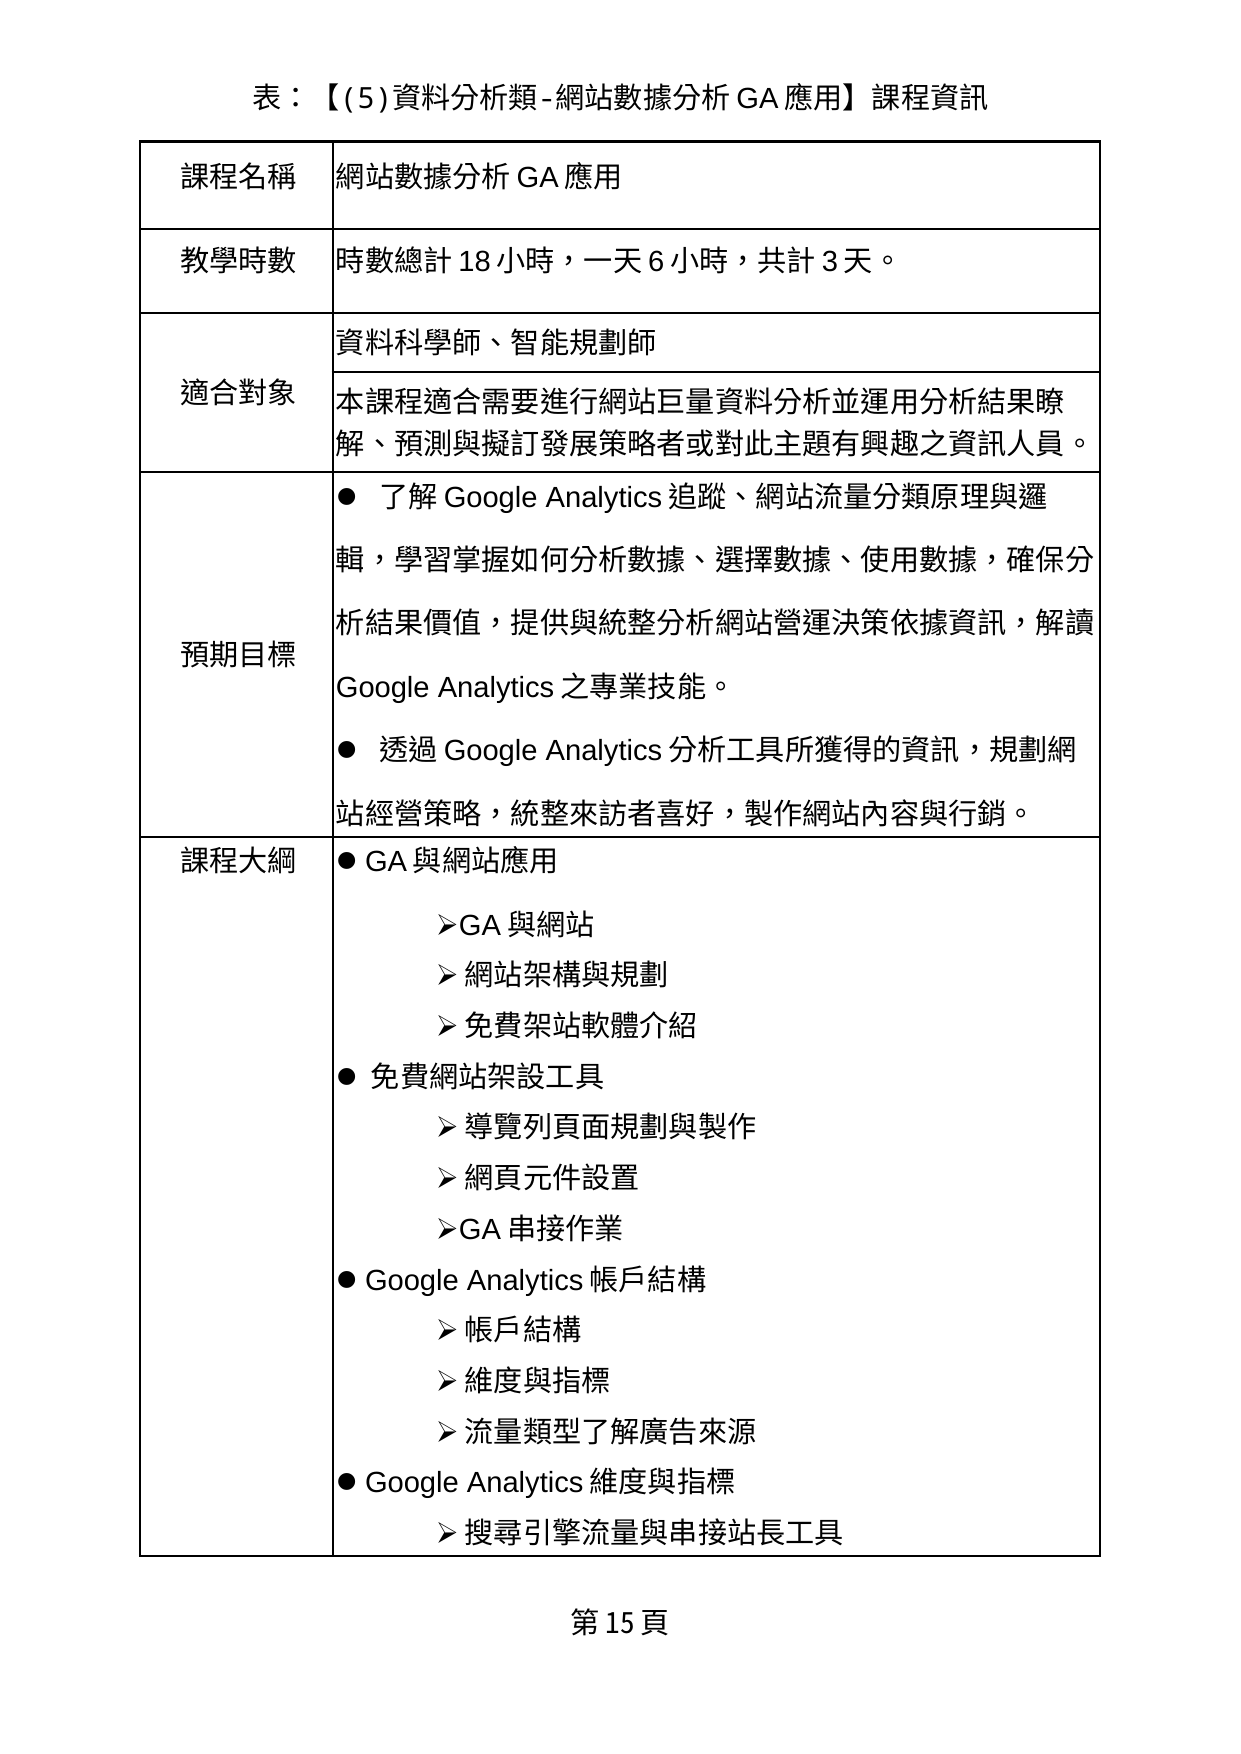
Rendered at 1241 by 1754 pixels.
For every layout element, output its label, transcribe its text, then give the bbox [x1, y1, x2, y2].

table_cell l 了解Google Analytics追蹤、網站流量分類原理與邏輯，學習掌握如何分析數據、選擇數據、使用數據，確保分析結果價值，提供與統整分析網站營運決策依據資訊，解讀Google Analytics之專業技能。 l 透過Google Analytics分析工具所獲得的資訊，規劃網站經營策略，統整來訪者喜好，製作網站內容與行銷。 [334, 473, 1099, 836]
table_cell 本課程適合需要進行網站巨量資料分析並運用分析結果瞭解、預測與擬訂發展策略者或對此主題有興趣之資訊人員。 [334, 373, 1099, 471]
table_cell lGA與網站應用 ØGA與網站 Ø網站架構與規劃 Ø免費架站軟體介紹 l免費網站架設工具 Ø導覽列頁面規劃與製作 Ø網頁元件設置 ØGA串接作業 lGoogle Analytics帳戶結構 Ø帳戶結構 Ø維度與指標 Ø流量類型了解廣告來源 lGoogle Analytics維度與指標 Ø搜尋引擎流量與串接站長工具 [334, 838, 1099, 1555]
table_cell 時數總計18小時，一天6小時，共計3天。 [334, 230, 1099, 312]
table_cell 課程大綱 [141, 838, 332, 1555]
table_cell 預期目標 [141, 473, 332, 836]
table_cell 適合對象 [141, 314, 332, 471]
table_cell 資料科學師、智能規劃師 [334, 314, 1099, 371]
table_cell 教學時數 [141, 230, 332, 312]
text 表：【(5)資料分析類-網站數據分析GA應用】課程資訊 [118, 75, 1122, 117]
table_header 課程名稱 [141, 143, 332, 228]
table_header 網站數據分析GA應用 [334, 143, 1099, 228]
